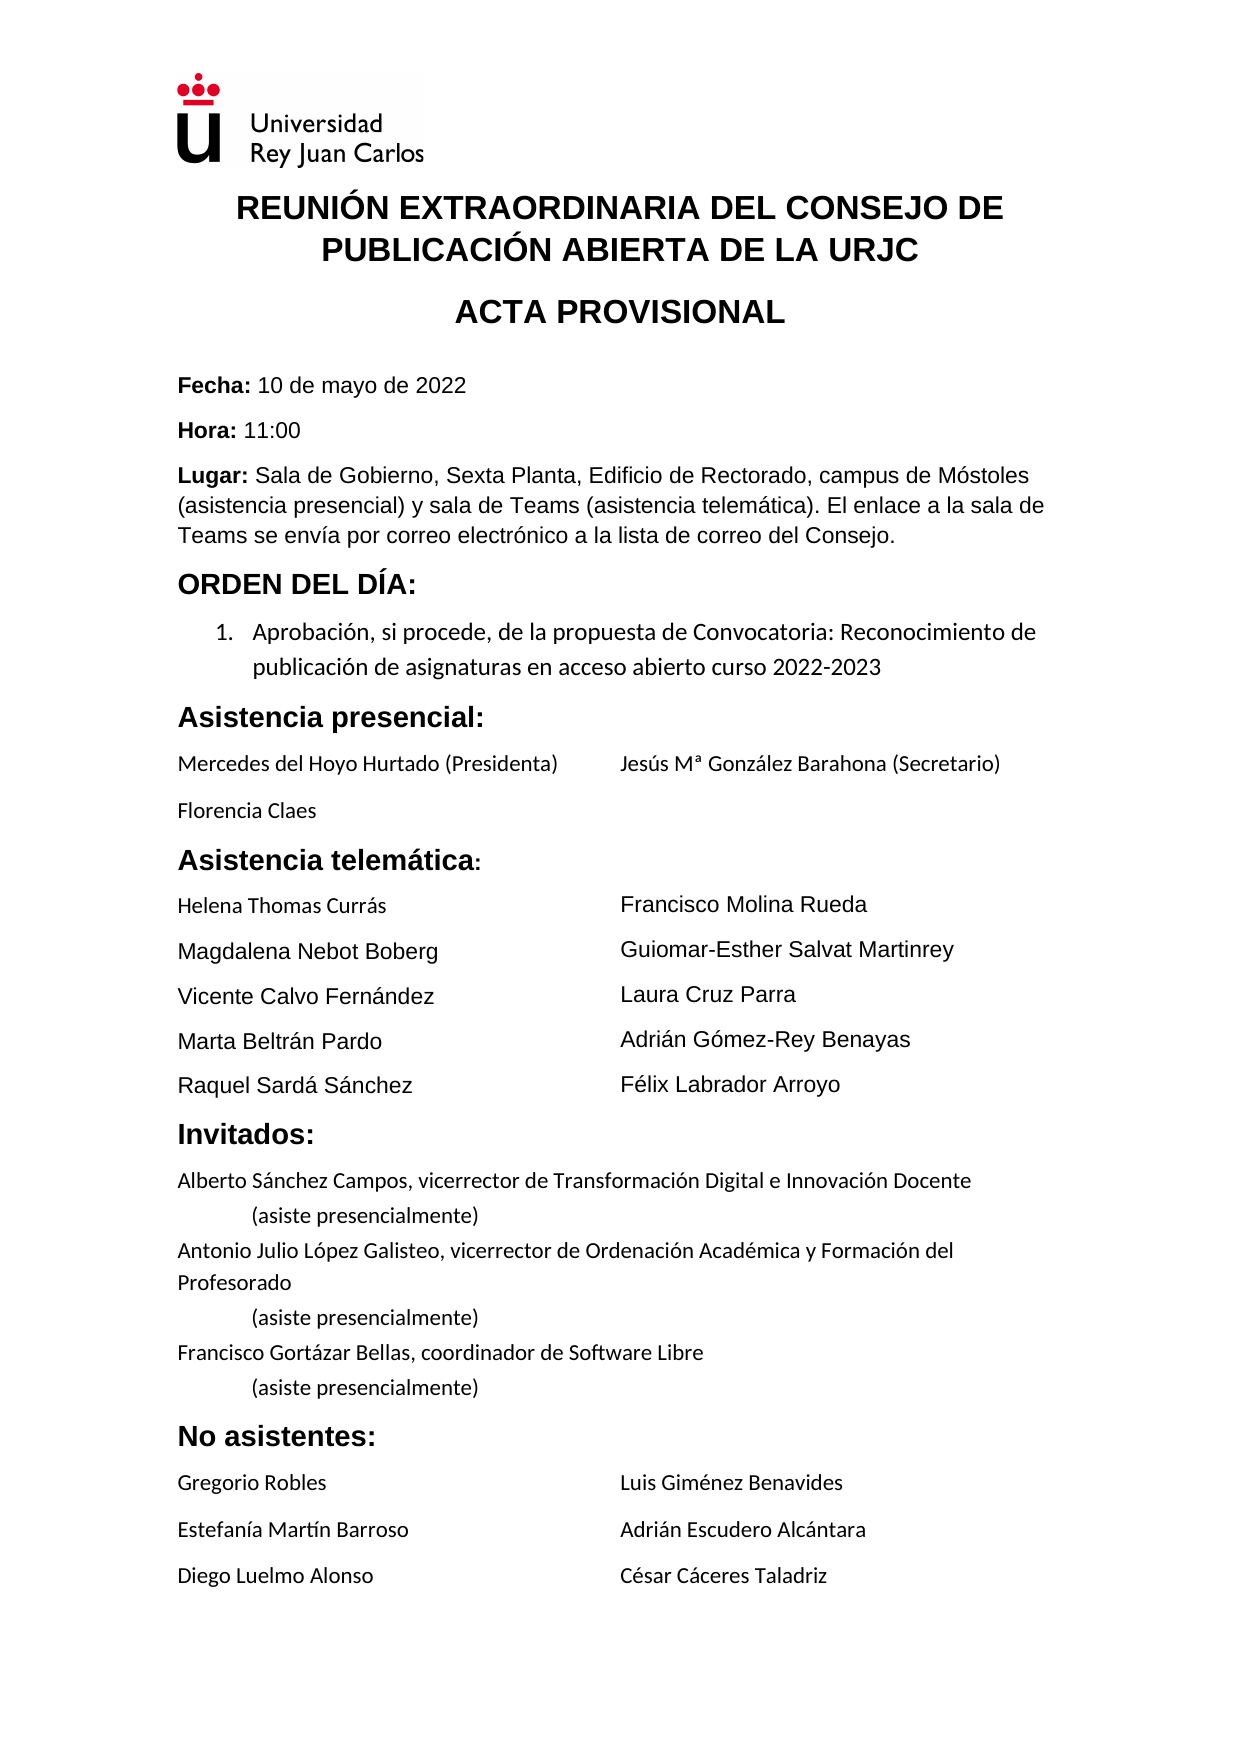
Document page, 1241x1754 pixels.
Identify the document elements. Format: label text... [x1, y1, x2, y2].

subtitle No asistentes: [177, 1419, 1063, 1453]
text (asiste presencialmente) [177, 1373, 1063, 1401]
text Antonio Julio López Galisteo, vicerrector de Ordenación Académica y Formación del Profesorado [177, 1236, 1063, 1296]
text Estefanía Martín Barroso [177, 1515, 620, 1543]
text Florencia Claes [177, 796, 620, 824]
text Jesús Mª González Barahona (Secretario) [620, 749, 1063, 777]
text Fecha: 10 de mayo de 2022 [177, 372, 1063, 399]
picture [177, 73, 424, 168]
subtitle REUNIÓN EXTRAORDINARIA DEL CONSEJO DE PUBLICACIÓN ABIERTA DE LA URJC [177, 188, 1063, 268]
text Mercedes del Hoyo Hurtado (Presidenta) [177, 749, 620, 777]
text Gregorio Robles [177, 1468, 620, 1496]
text Guiomar-Esther Salvat Martinrey [620, 936, 1063, 962]
text Francisco Gortázar Bellas, coordinador de Software Libre [177, 1338, 1063, 1366]
text Francisco Molina Rueda [620, 891, 1063, 918]
text Félix Labrador Arroyo [620, 1071, 1063, 1097]
text Marta Beltrán Pardo [177, 1028, 620, 1054]
text Luis Giménez Benavides [620, 1468, 1063, 1496]
subtitle ORDEN DEL DÍA: [177, 567, 1063, 601]
text Hora: 11:00 [177, 417, 1063, 444]
text (asiste presencialmente) [177, 1303, 1063, 1331]
text Helena Thomas Currás [177, 891, 620, 919]
text Vicente Calvo Fernández [177, 983, 620, 1009]
text (asiste presencialmente) [177, 1201, 1063, 1229]
list Aprobación, si procede, de la propuesta de Convocatoria: Reconocimiento de publicación de asignaturas en acceso abierto curso 2022-2023 [215, 616, 1063, 681]
text Lugar: Sala de Gobierno, Sexta Planta, Edificio de Rectorado, campus de Móstoles (asistencia presencial) y sala de Teams (asistencia telemática). El enlace a la sala de Teams se envía por correo electrónico a la lista de correo del Consejo. [177, 462, 1063, 549]
text Adrián Escudero Alcántara [620, 1515, 1063, 1543]
text Alberto Sánchez Campos, vicerrector de Transformación Digital e Innovación Docente [177, 1166, 1063, 1194]
subtitle ACTA PROVISIONAL [177, 292, 1063, 331]
subtitle Asistencia telemática: [177, 843, 1063, 876]
text Laura Cruz Parra [620, 981, 1063, 1007]
subtitle Invitados: [177, 1117, 1063, 1151]
text Magdalena Nebot Boberg [177, 938, 620, 964]
text Adrián Gómez-Rey Benayas [620, 1026, 1063, 1052]
text Diego Luelmo Alonso [177, 1562, 620, 1589]
text Raquel Sardá Sánchez [177, 1072, 620, 1099]
text César Cáceres Taladriz [620, 1562, 1063, 1589]
subtitle Asistencia presencial: [177, 701, 1063, 734]
